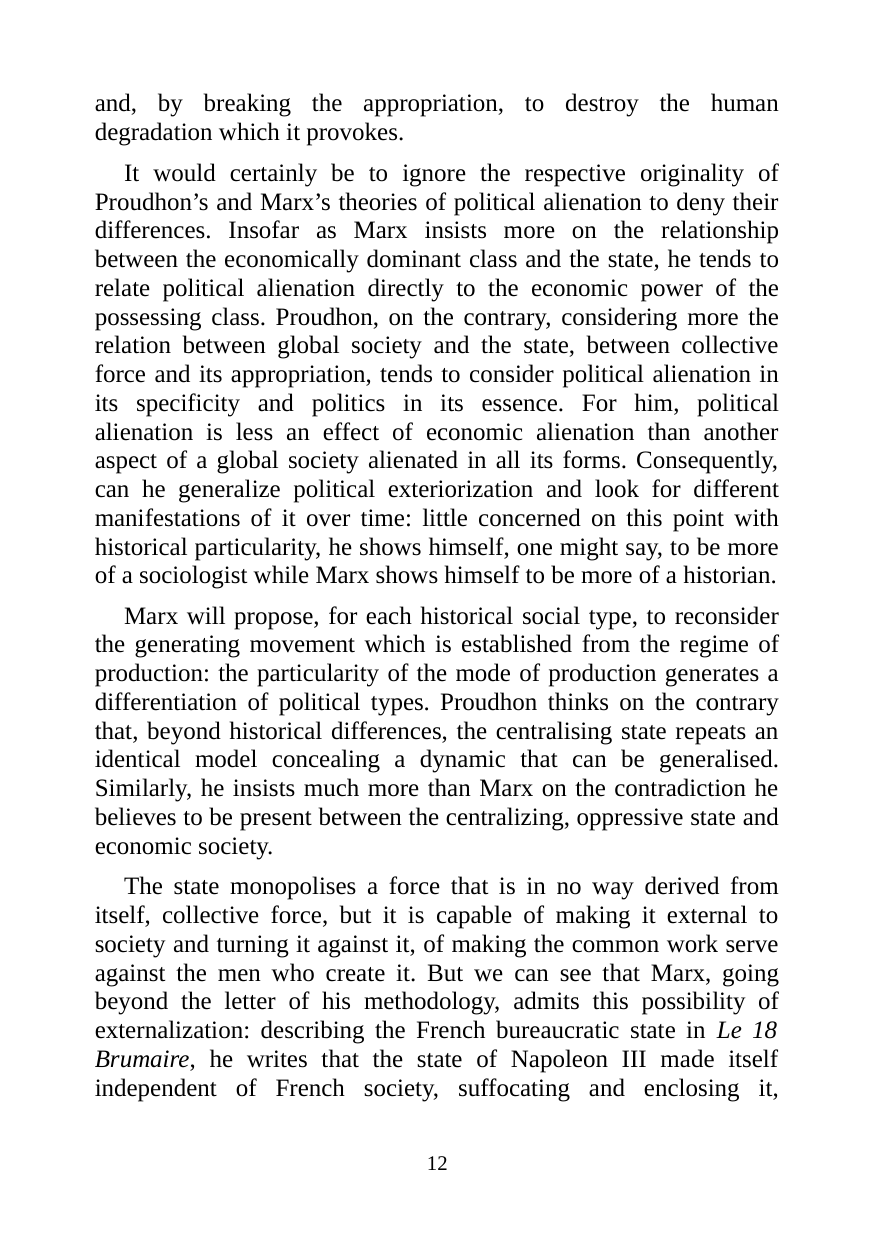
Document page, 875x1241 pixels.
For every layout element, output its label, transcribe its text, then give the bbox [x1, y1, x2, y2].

text Marx will propose, for each historical social type, to reconsider the generating movement which is established from the regime of production: the particularity of the mode of production generates a differentiation of political types. Proudhon thinks on the contrary that, beyond historical differences, the centralising state repeats an identical model concealing a dynamic that can be generalised. Similarly, he insists much more than Marx on the contradiction he believes to be present between the centralizing, oppressive state and economic society. [94, 601, 779, 859]
text It would certainly be to ignore the respective originality of Proudhon’s and Marx’s theories of political alienation to deny their differences. Insofar as Marx insists more on the relationship between the economically dominant class and the state, he tends to relate political alienation directly to the economic power of the possessing class. Proudhon, on the contrary, considering more the relation between global society and the state, between collective force and its appropriation, tends to consider political alienation in its specificity and politics in its essence. For him, political alienation is less an effect of economic alienation than another aspect of a global society alienated in all its forms. Consequently, can he generalize political exteriorization and look for different manifestations of it over time: little concerned on this point with historical particularity, he shows himself, one might say, to be more of a sociologist while Marx shows himself to be more of a historian. [94, 158, 779, 589]
text and, by breaking the appropriation, to destroy the human degradation which it provokes. [94, 88, 779, 146]
text The state monopolises a force that is in no way derived from itself, collective force, but it is capable of making it external to society and turning it against it, of making the common work serve against the men who create it. But we can see that Marx, going beyond the letter of his methodology, admits this possibility of externalization: describing the French bureaucratic state in Le 18 Brumaire, he writes that the state of Napoleon III made itself independent of French society, suffocating and enclosing it, [94, 871, 779, 1101]
